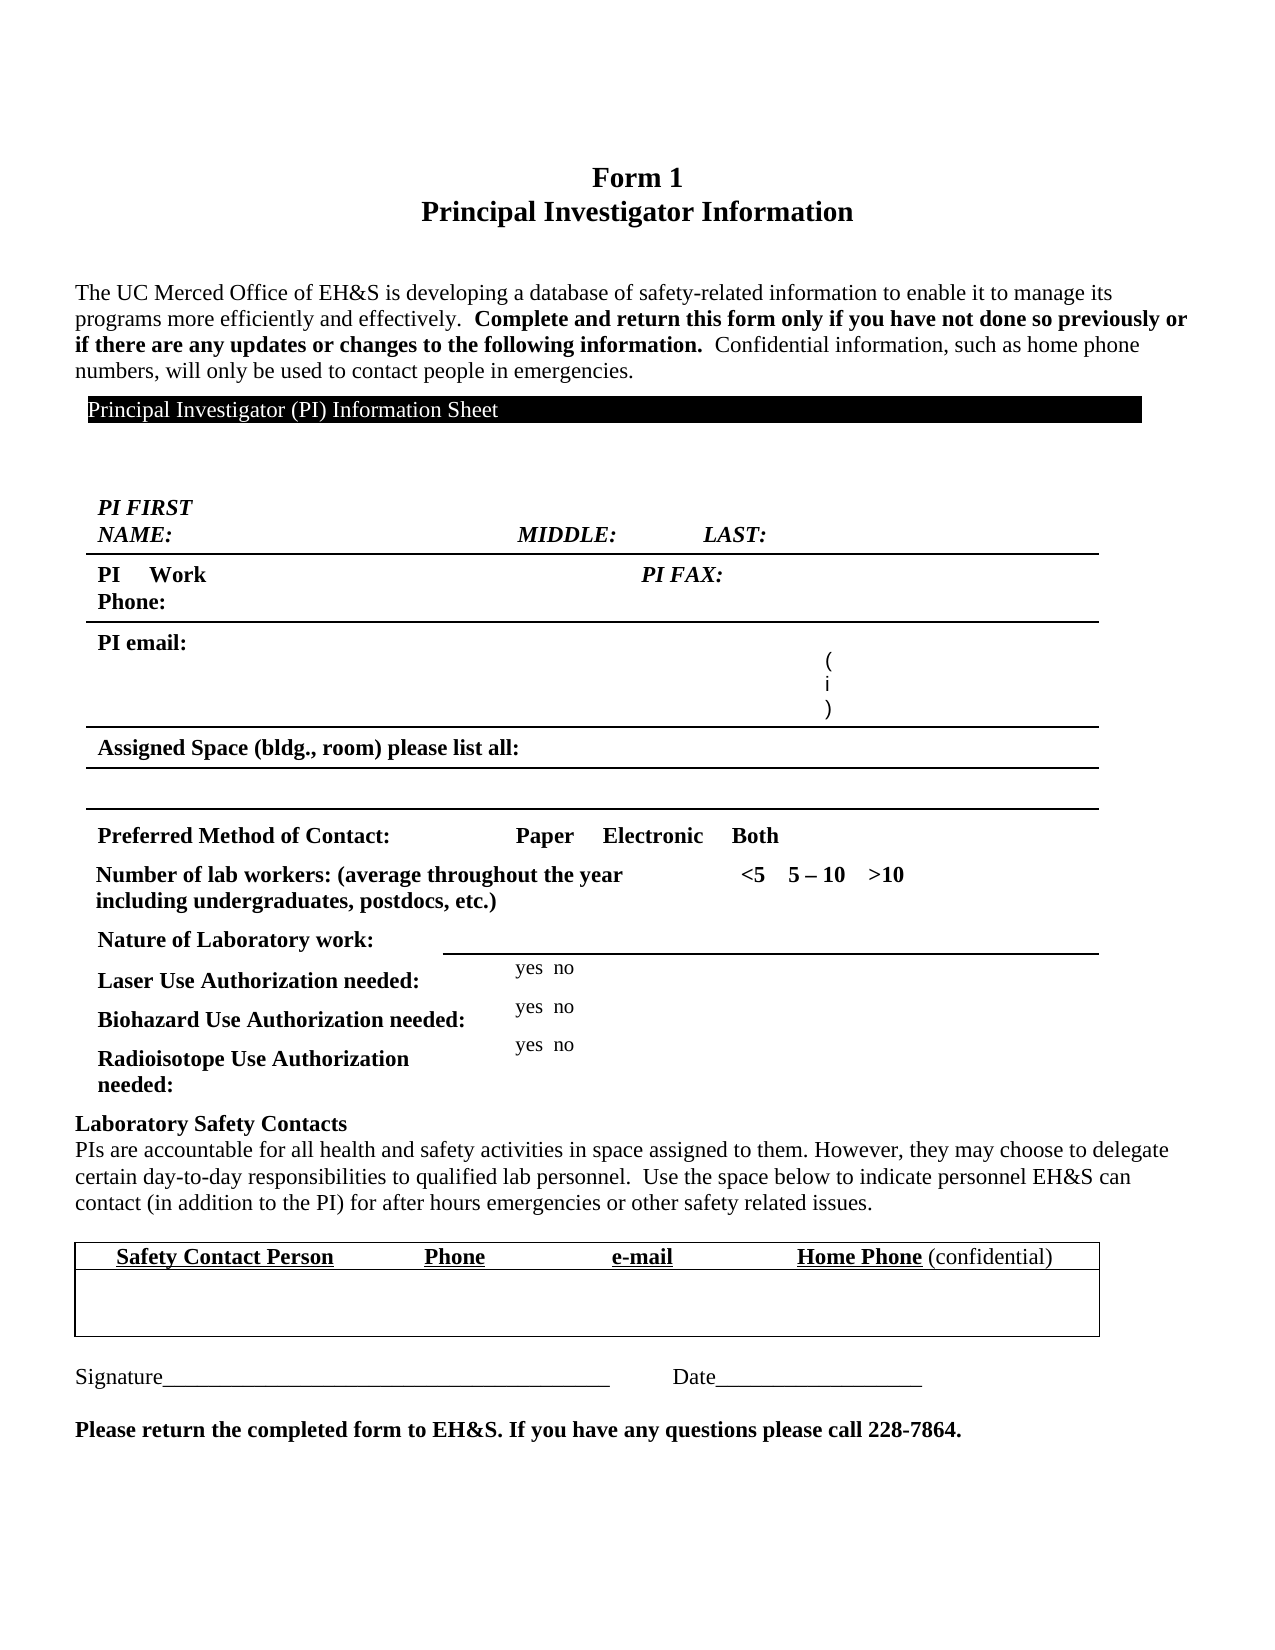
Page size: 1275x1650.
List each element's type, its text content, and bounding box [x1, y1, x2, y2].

text PIs are accountable for all health and safety activities in space assigned to them. However, they may choose to delegate certain day-to-day responsibilities to qualified lab personnel. Use the space below to indicate personnel EH&S can contact (in addition to the PI) for after hours emergencies or other safety related issues. [75, 1136, 1200, 1216]
subtitle Principal Investigator (PI) Information Sheet [88, 396, 1142, 423]
text Laboratory Safety Contacts [75, 1110, 1200, 1136]
table_cell yes no [499, 994, 1099, 1032]
text The UC Merced Office of EH&S is developing a database of safety-related information to enable it to manage its programs more efficiently and effectively. Complete and return this form only if you have not done so previously or if there are any updates or changes to the following information. Confidential information, such as home phone numbers, will only be used to contact people in emergencies. [75, 278, 1200, 384]
table_cell [443, 914, 1099, 953]
table_cell Radioisotope Use Authorization needed: [86, 1033, 499, 1098]
table_header [274, 462, 499, 553]
table_header Last: [686, 462, 780, 553]
table_cell Paper Electronic Both [499, 810, 1099, 848]
table_cell [375, 1270, 534, 1297]
text Principal Investigator Information [75, 194, 1200, 227]
table_cell PI Fax: [630, 555, 742, 621]
table_cell [218, 555, 630, 621]
table_cell [750, 1297, 1099, 1336]
table_header Safety Contact Person [76, 1243, 375, 1269]
table_header Phone [375, 1243, 534, 1269]
table_cell yes no [499, 955, 1099, 993]
table_cell PI Work Phone: [86, 555, 217, 621]
table_cell Preferred Method of Contact: [86, 810, 499, 848]
text Form 1 [75, 160, 1200, 194]
table_cell [508, 623, 836, 726]
table_header Home Phone (confidential) [750, 1243, 1099, 1269]
title Please return the completed form to EH&S. If you have any questions please call 228-7864. [75, 1416, 1200, 1442]
table_cell [836, 623, 1099, 726]
table_cell [76, 1270, 375, 1297]
table_cell [76, 1297, 375, 1336]
table_cell yes no [499, 1033, 1099, 1098]
table_header Middle: [499, 462, 630, 553]
text Signature_______________________________________ Date__________________ [75, 1363, 1200, 1389]
table_cell PI email: [86, 623, 217, 726]
table_cell [534, 1297, 750, 1336]
table_cell [218, 623, 508, 726]
table_header e-mail [534, 1243, 750, 1269]
table_cell [86, 769, 1099, 808]
table_cell [750, 1270, 1099, 1297]
table_cell Biohazard Use Authorization needed: [86, 994, 499, 1032]
table_cell Number of lab workers: (average throughout the year including undergraduates, postdocs, etc.) [86, 849, 724, 914]
table_cell Assigned Space (bldg., room) please list all: [86, 728, 611, 767]
table_cell [611, 728, 1099, 767]
table_cell [743, 555, 1099, 621]
table_cell Laser Use Authorization needed: [86, 953, 499, 993]
table_header PI First Name: [86, 462, 274, 553]
table_cell [534, 1270, 750, 1297]
table_header [780, 462, 1099, 553]
table_header [630, 462, 686, 553]
table_cell Nature of Laboratory work: [86, 914, 442, 953]
table_cell <5 5 – 10 >10 [724, 849, 1099, 914]
table_cell [375, 1297, 534, 1336]
